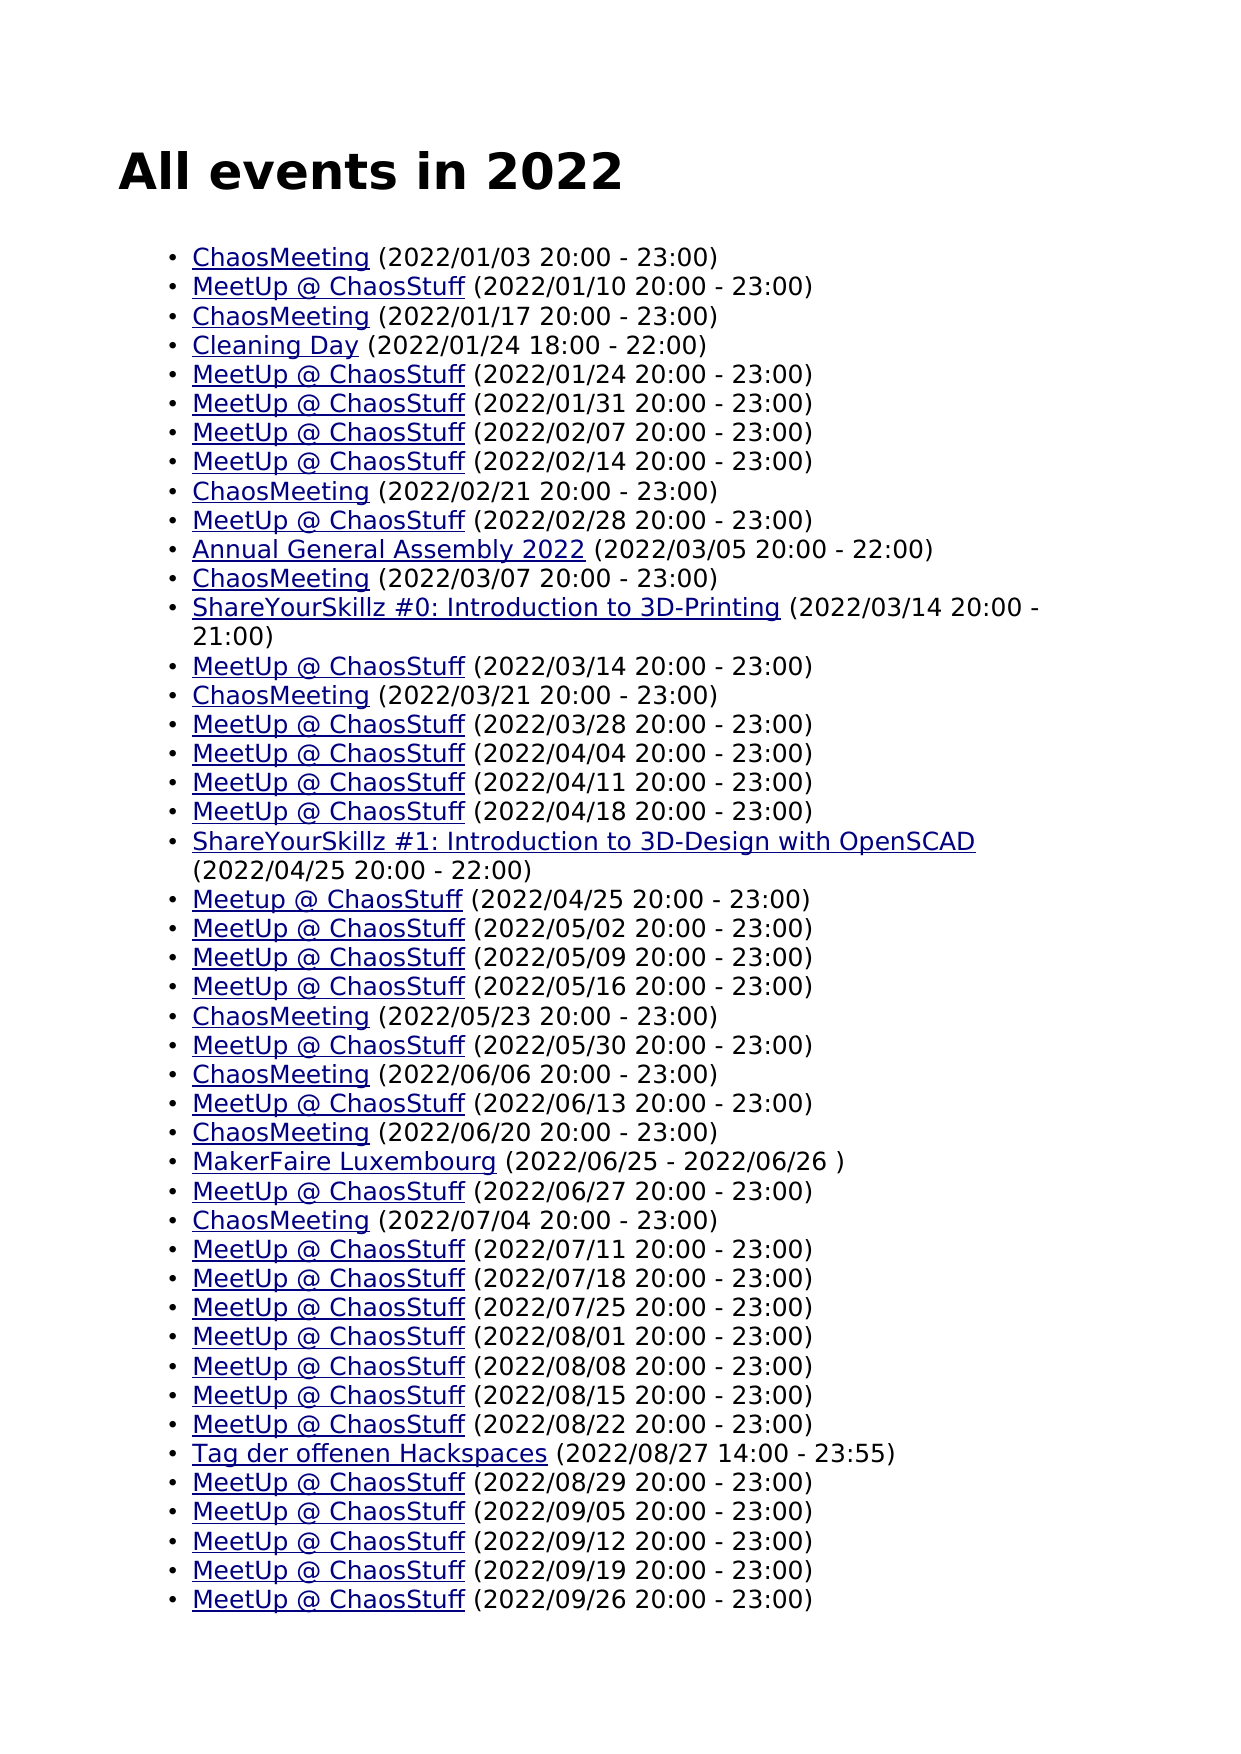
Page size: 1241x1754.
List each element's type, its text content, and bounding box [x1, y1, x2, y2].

list MakerFaire Luxembourg (2022/06/25 - 2022/06/26 ) [177, 1147, 1122, 1177]
list MeetUp @ ChaosStuff (2022/06/27 20:00 - 23:00) [177, 1177, 1122, 1206]
list MeetUp @ ChaosStuff (2022/08/29 20:00 - 23:00) [177, 1468, 1122, 1497]
list MeetUp @ ChaosStuff (2022/05/02 20:00 - 23:00) [177, 914, 1122, 943]
list MeetUp @ ChaosStuff (2022/07/25 20:00 - 23:00) [177, 1293, 1122, 1322]
list MeetUp @ ChaosStuff (2022/08/01 20:00 - 23:00) [177, 1322, 1122, 1352]
list MeetUp @ ChaosStuff (2022/09/26 20:00 - 23:00) [177, 1585, 1122, 1614]
list MeetUp @ ChaosStuff (2022/02/14 20:00 - 23:00) [177, 447, 1122, 477]
list MeetUp @ ChaosStuff (2022/04/11 20:00 - 23:00) [177, 768, 1122, 797]
list MeetUp @ ChaosStuff (2022/01/24 20:00 - 23:00) [177, 360, 1122, 389]
list MeetUp @ ChaosStuff (2022/01/31 20:00 - 23:00) [177, 389, 1122, 418]
list MeetUp @ ChaosStuff (2022/01/10 20:00 - 23:00) [177, 272, 1122, 302]
list MeetUp @ ChaosStuff (2022/02/07 20:00 - 23:00) [177, 418, 1122, 447]
list ChaosMeeting (2022/06/20 20:00 - 23:00) [177, 1118, 1122, 1147]
list MeetUp @ ChaosStuff (2022/09/05 20:00 - 23:00) [177, 1497, 1122, 1527]
subtitle All events in 2022 [118, 143, 1122, 201]
list MeetUp @ ChaosStuff (2022/07/18 20:00 - 23:00) [177, 1264, 1122, 1293]
list MeetUp @ ChaosStuff (2022/08/08 20:00 - 23:00) [177, 1352, 1122, 1381]
list ChaosMeeting (2022/05/23 20:00 - 23:00) [177, 1002, 1122, 1031]
list MeetUp @ ChaosStuff (2022/03/14 20:00 - 23:00) [177, 652, 1122, 681]
list ChaosMeeting (2022/03/21 20:00 - 23:00) [177, 681, 1122, 710]
list MeetUp @ ChaosStuff (2022/06/13 20:00 - 23:00) [177, 1089, 1122, 1118]
list Annual General Assembly 2022 (2022/03/05 20:00 - 22:00) [177, 535, 1122, 564]
list MeetUp @ ChaosStuff (2022/08/15 20:00 - 23:00) [177, 1381, 1122, 1410]
list MeetUp @ ChaosStuff (2022/08/22 20:00 - 23:00) [177, 1410, 1122, 1439]
list MeetUp @ ChaosStuff (2022/05/09 20:00 - 23:00) [177, 943, 1122, 972]
list ShareYourSkillz #0: Introduction to 3D-Printing (2022/03/14 20:00 - 21:00) [177, 593, 1122, 652]
list Tag der offenen Hackspaces (2022/08/27 14:00 - 23:55) [177, 1439, 1122, 1468]
list ChaosMeeting (2022/03/07 20:00 - 23:00) [177, 564, 1122, 593]
list ChaosMeeting (2022/01/03 20:00 - 23:00) [177, 243, 1122, 272]
list MeetUp @ ChaosStuff (2022/09/12 20:00 - 23:00) [177, 1527, 1122, 1556]
list ChaosMeeting (2022/07/04 20:00 - 23:00) [177, 1206, 1122, 1235]
list ChaosMeeting (2022/02/21 20:00 - 23:00) [177, 477, 1122, 506]
list ShareYourSkillz #1: Introduction to 3D-Design with OpenSCAD (2022/04/25 20:00 - 22:00) [177, 827, 1122, 885]
list MeetUp @ ChaosStuff (2022/02/28 20:00 - 23:00) [177, 506, 1122, 535]
list MeetUp @ ChaosStuff (2022/04/04 20:00 - 23:00) [177, 739, 1122, 768]
list MeetUp @ ChaosStuff (2022/05/30 20:00 - 23:00) [177, 1031, 1122, 1060]
list MeetUp @ ChaosStuff (2022/05/16 20:00 - 23:00) [177, 972, 1122, 1002]
list MeetUp @ ChaosStuff (2022/09/19 20:00 - 23:00) [177, 1556, 1122, 1585]
list Meetup @ ChaosStuff (2022/04/25 20:00 - 23:00) [177, 885, 1122, 914]
list ChaosMeeting (2022/06/06 20:00 - 23:00) [177, 1060, 1122, 1089]
list Cleaning Day (2022/01/24 18:00 - 22:00) [177, 331, 1122, 360]
list ChaosMeeting (2022/01/17 20:00 - 23:00) [177, 302, 1122, 331]
list MeetUp @ ChaosStuff (2022/07/11 20:00 - 23:00) [177, 1235, 1122, 1264]
list MeetUp @ ChaosStuff (2022/04/18 20:00 - 23:00) [177, 797, 1122, 827]
list MeetUp @ ChaosStuff (2022/03/28 20:00 - 23:00) [177, 710, 1122, 739]
